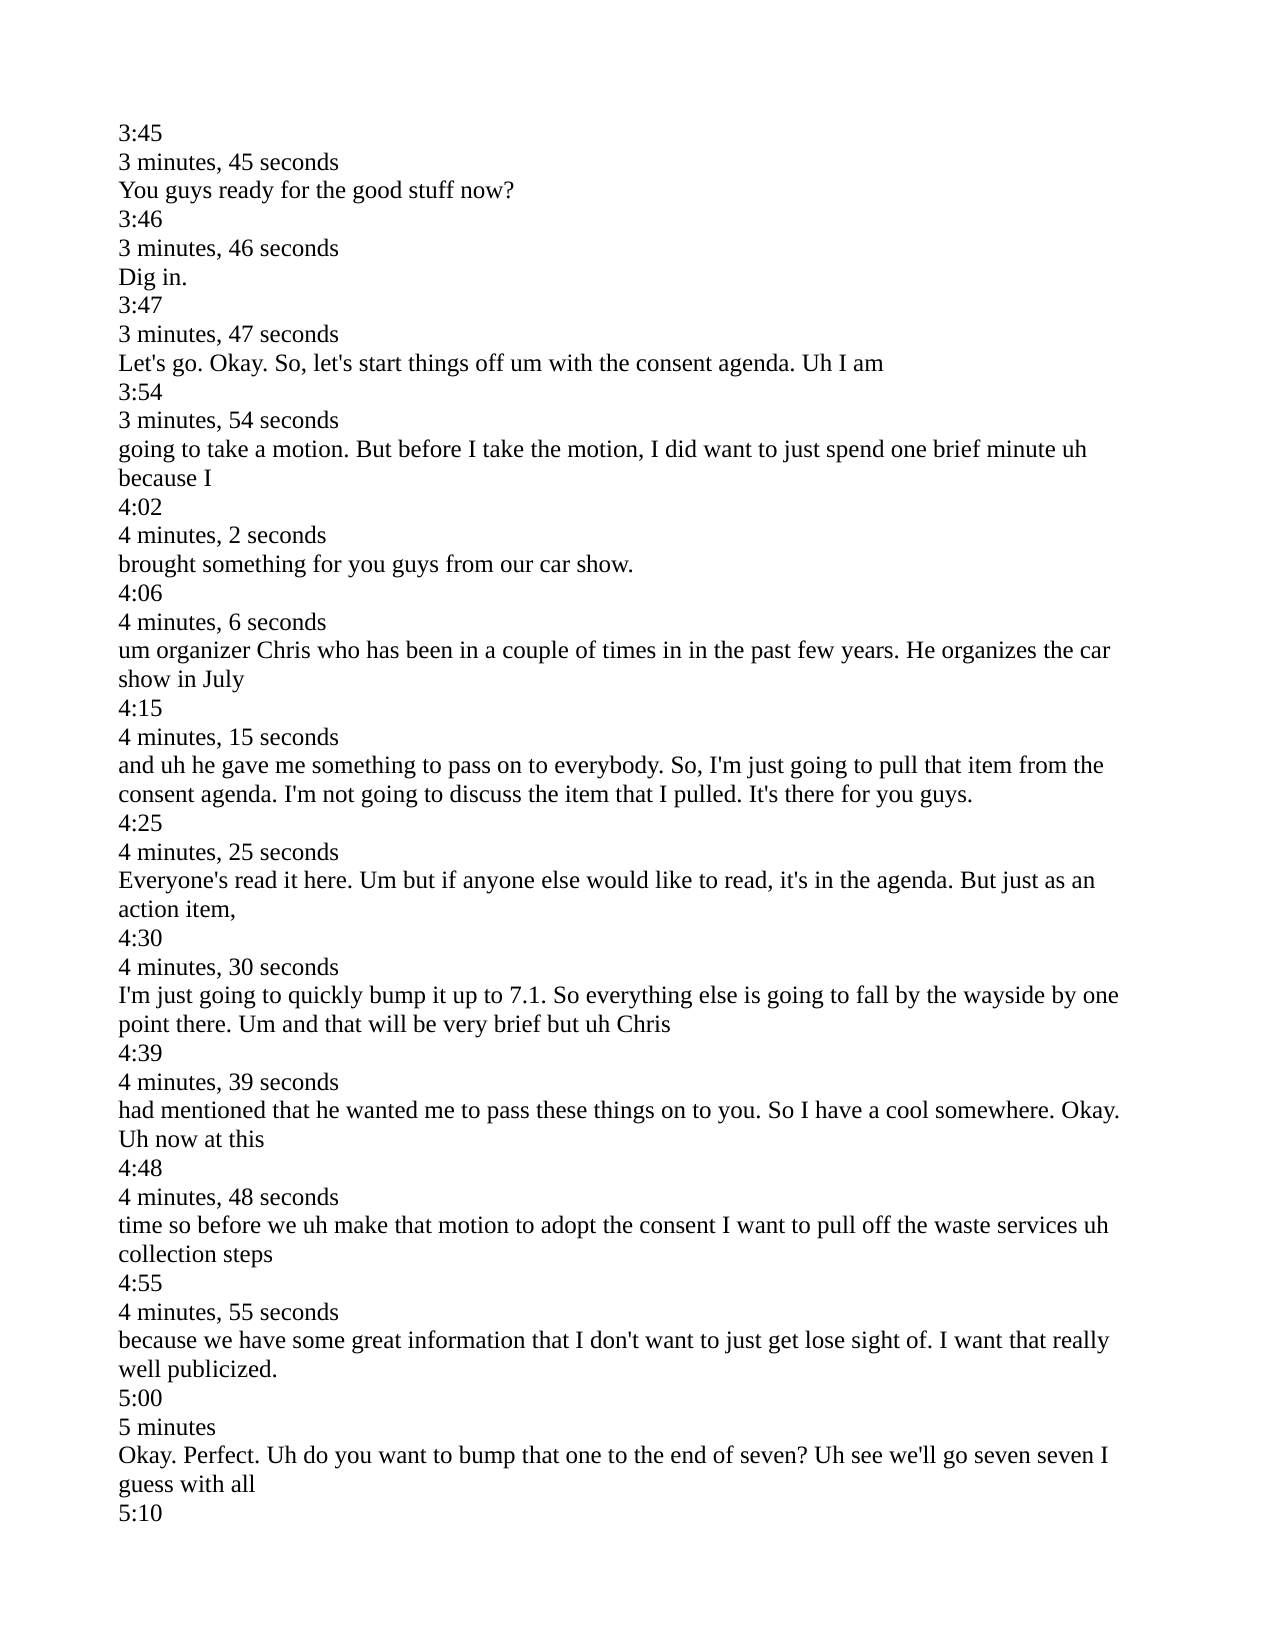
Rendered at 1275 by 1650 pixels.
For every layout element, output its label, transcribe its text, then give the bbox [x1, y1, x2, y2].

text 3:46 [118, 204, 1157, 233]
text 3 minutes, 45 seconds [118, 147, 1157, 176]
text 3 minutes, 54 seconds [118, 406, 1157, 434]
text 4 minutes, 25 seconds [118, 837, 1157, 866]
text 4:02 [118, 492, 1157, 521]
text Everyone's read it here. Um but if anyone else would like to read, it's in the agenda. But just as an action item, [118, 866, 1157, 923]
text Dig in. [118, 262, 1157, 291]
text 4:15 [118, 693, 1157, 722]
text going to take a motion. But before I take the motion, I did want to just spend one brief minute uh because I [118, 434, 1157, 492]
text 5 minutes [118, 1412, 1157, 1441]
text Okay. Perfect. Uh do you want to bump that one to the end of seven? Uh see we'll go seven seven I guess with all [118, 1441, 1157, 1498]
text because we have some great information that I don't want to just get lose sight of. I want that really well publicized. [118, 1326, 1157, 1383]
text 5:10 [118, 1498, 1157, 1527]
text 4:39 [118, 1038, 1157, 1067]
text 4 minutes, 48 seconds [118, 1182, 1157, 1211]
text You guys ready for the good stuff now? [118, 176, 1157, 204]
text 3:45 [118, 118, 1157, 147]
text 4:48 [118, 1153, 1157, 1182]
text 4 minutes, 6 seconds [118, 607, 1157, 636]
text 3:47 [118, 291, 1157, 319]
text had mentioned that he wanted me to pass these things on to you. So I have a cool somewhere. Okay. Uh now at this [118, 1096, 1157, 1153]
text 4 minutes, 30 seconds [118, 952, 1157, 981]
text 4:30 [118, 923, 1157, 952]
text brought something for you guys from our car show. [118, 549, 1157, 578]
text 3 minutes, 46 seconds [118, 233, 1157, 262]
text Let's go. Okay. So, let's start things off um with the consent agenda. Uh I am [118, 348, 1157, 377]
text I'm just going to quickly bump it up to 7.1. So everything else is going to fall by the wayside by one point there. Um and that will be very brief but uh Chris [118, 981, 1157, 1038]
text 3:54 [118, 377, 1157, 406]
text 4:25 [118, 808, 1157, 837]
text 4 minutes, 55 seconds [118, 1297, 1157, 1326]
text 3 minutes, 47 seconds [118, 319, 1157, 348]
text 5:00 [118, 1383, 1157, 1412]
text 4 minutes, 2 seconds [118, 521, 1157, 549]
text um organizer Chris who has been in a couple of times in in the past few years. He organizes the car show in July [118, 636, 1157, 693]
text 4 minutes, 15 seconds [118, 722, 1157, 751]
text and uh he gave me something to pass on to everybody. So, I'm just going to pull that item from the consent agenda. I'm not going to discuss the item that I pulled. It's there for you guys. [118, 751, 1157, 808]
text time so before we uh make that motion to adopt the consent I want to pull off the waste services uh collection steps [118, 1211, 1157, 1268]
text 4:55 [118, 1268, 1157, 1297]
text 4:06 [118, 578, 1157, 607]
text 4 minutes, 39 seconds [118, 1067, 1157, 1096]
